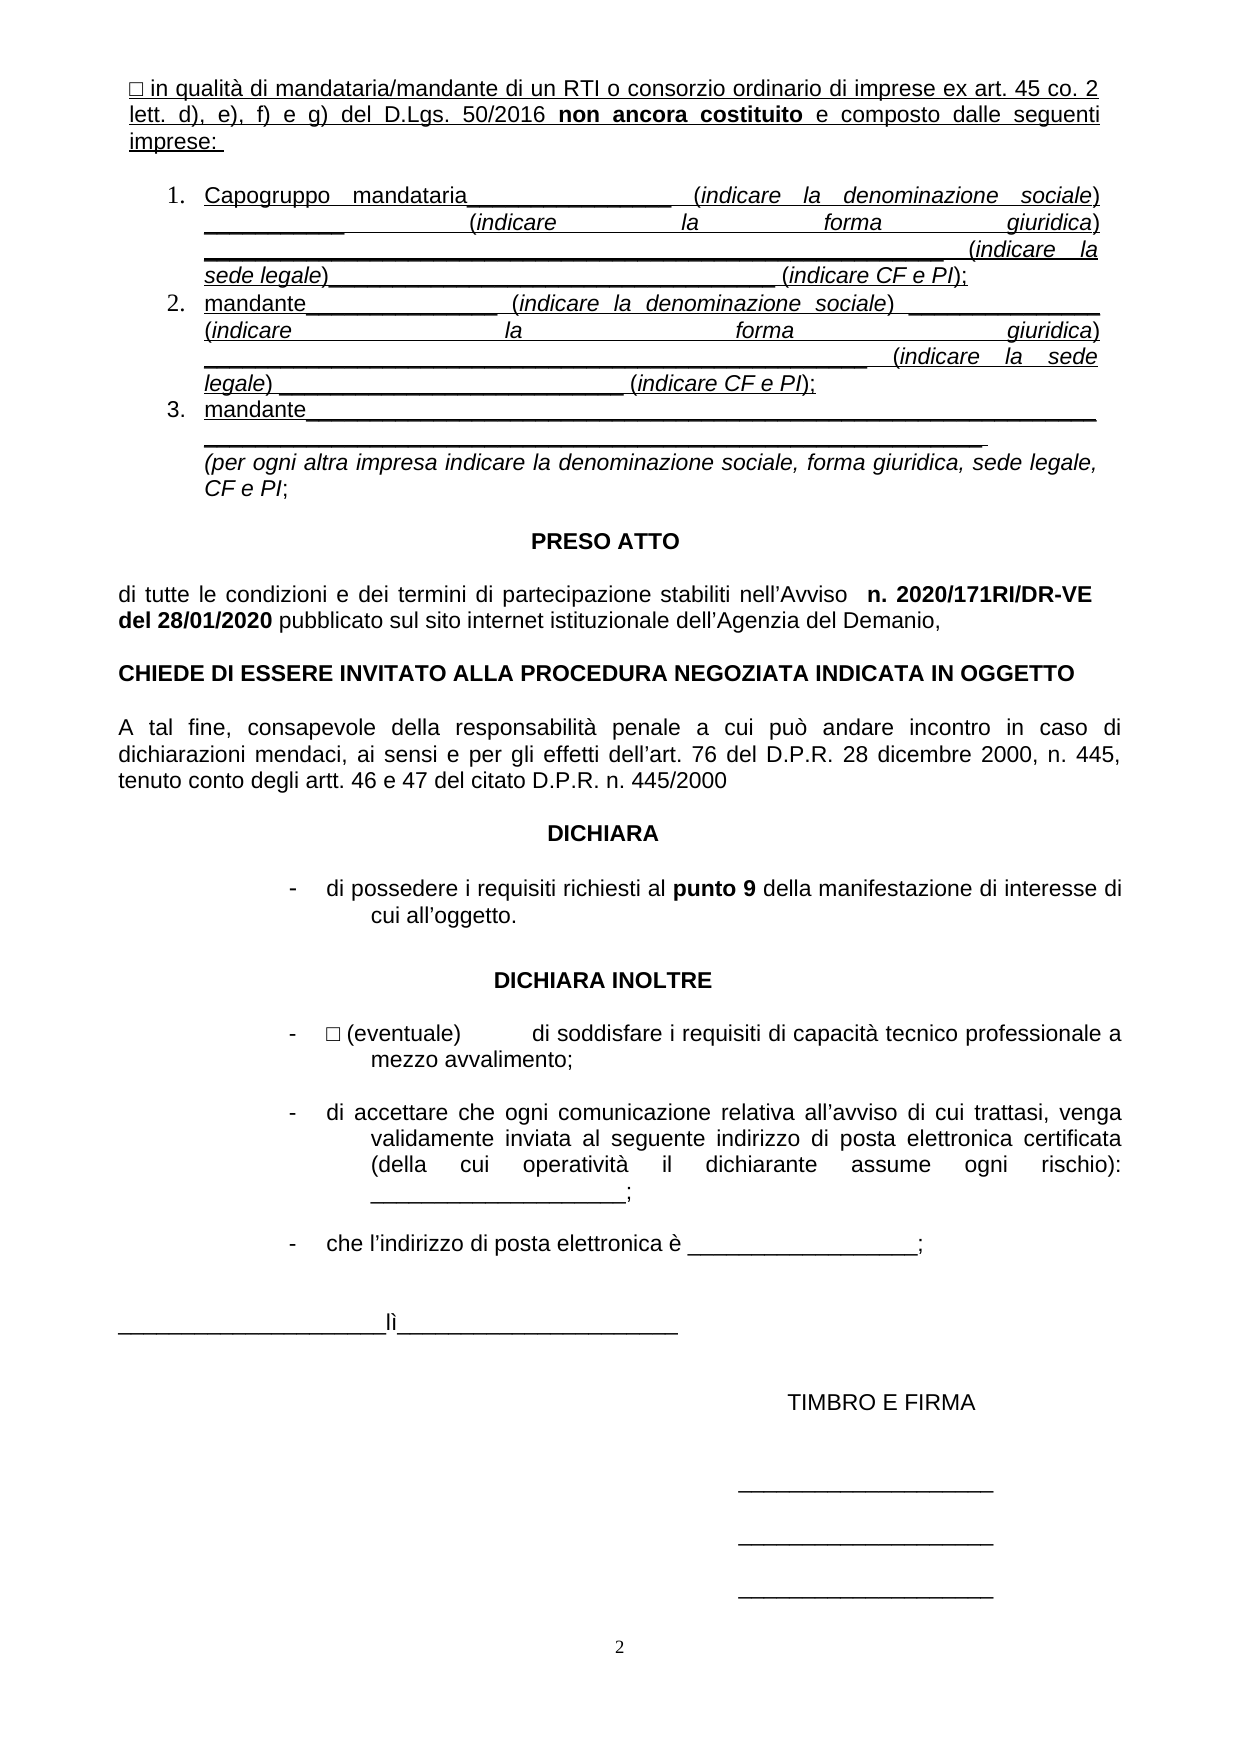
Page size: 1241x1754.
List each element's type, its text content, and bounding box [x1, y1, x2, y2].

text ____________________ [118, 1520, 1181, 1547]
text DICHIARA [118, 820, 1088, 846]
text _____________________lì______________________ [118, 1309, 1181, 1336]
list di possedere i requisiti richiesti al punto 9 della manifestazione di interesse di cui all’oggetto. [289, 873, 1122, 928]
text ____________________ [118, 1467, 1181, 1494]
list di accettare che ogni comunicazione relativa all’avviso di cui trattasi, venga validamente inviata al seguente indirizzo di posta elettronica certificata (della cui operatività il dichiarante assume ogni rischio): ____________________; [289, 1098, 1122, 1204]
text A tal fine, consapevole della responsabilità penale a cui può andare incontro in caso di dichiarazioni mendaci, ai sensi e per gli effetti dell’art. 76 del D.P.R. 28 dicembre 2000, n. 445, tenuto conto degli artt. 46 e 47 del citato D.P.R. n. 445/2000 [118, 712, 1122, 794]
list □ (eventuale) di soddisfare i requisiti di capacità tecnico professionale a mezzo avvalimento; [289, 1019, 1122, 1072]
text TIMBRO E FIRMA [118, 1388, 1181, 1415]
text PRESO ATTO [118, 528, 1092, 554]
text CHIEDE DI ESSERE INVITATO ALLA PROCEDURA NEGOZIATA INDICATA IN OGGETTO [118, 659, 1122, 686]
table_header □ in qualità di mandataria/mandante di un RTI o consorzio ordinario di imprese ex art. 45 co. 2 lett. d), e), f) e g) del D.Lgs. 50/2016 non ancora costituito e composto dalle seguenti imprese: Capogruppo mandataria________________ (indicare la denominazione sociale) ___________ (indicare la forma giuridica) __________________________________________________________ (indicare la sede legale)___________________________________ (indicare CF e PI); mandante_______________ (indicare la denominazione sociale) _______________ (indicare la forma giuridica) ____________________________________________________ (indicare la sede legale) ___________________________ (indicare CF e PI); mandante___________________________________________________________________________________________________________________________ (per ogni altra impresa indicare la denominazione sociale, forma giuridica, sede legale, CF e PI; [122, 75, 1137, 501]
text di tutte le condizioni e dei termini di partecipazione stabiliti nell’Avviso n. 2020/171RI/DR-VE del 28/01/2020 pubblicato sul sito internet istituzionale dell’Agenzia del Demanio, [118, 581, 1092, 633]
text ____________________ [118, 1573, 1181, 1599]
text DICHIARA INOLTRE [118, 967, 1088, 993]
list che l’indirizzo di posta elettronica è __________________; [289, 1230, 1088, 1257]
